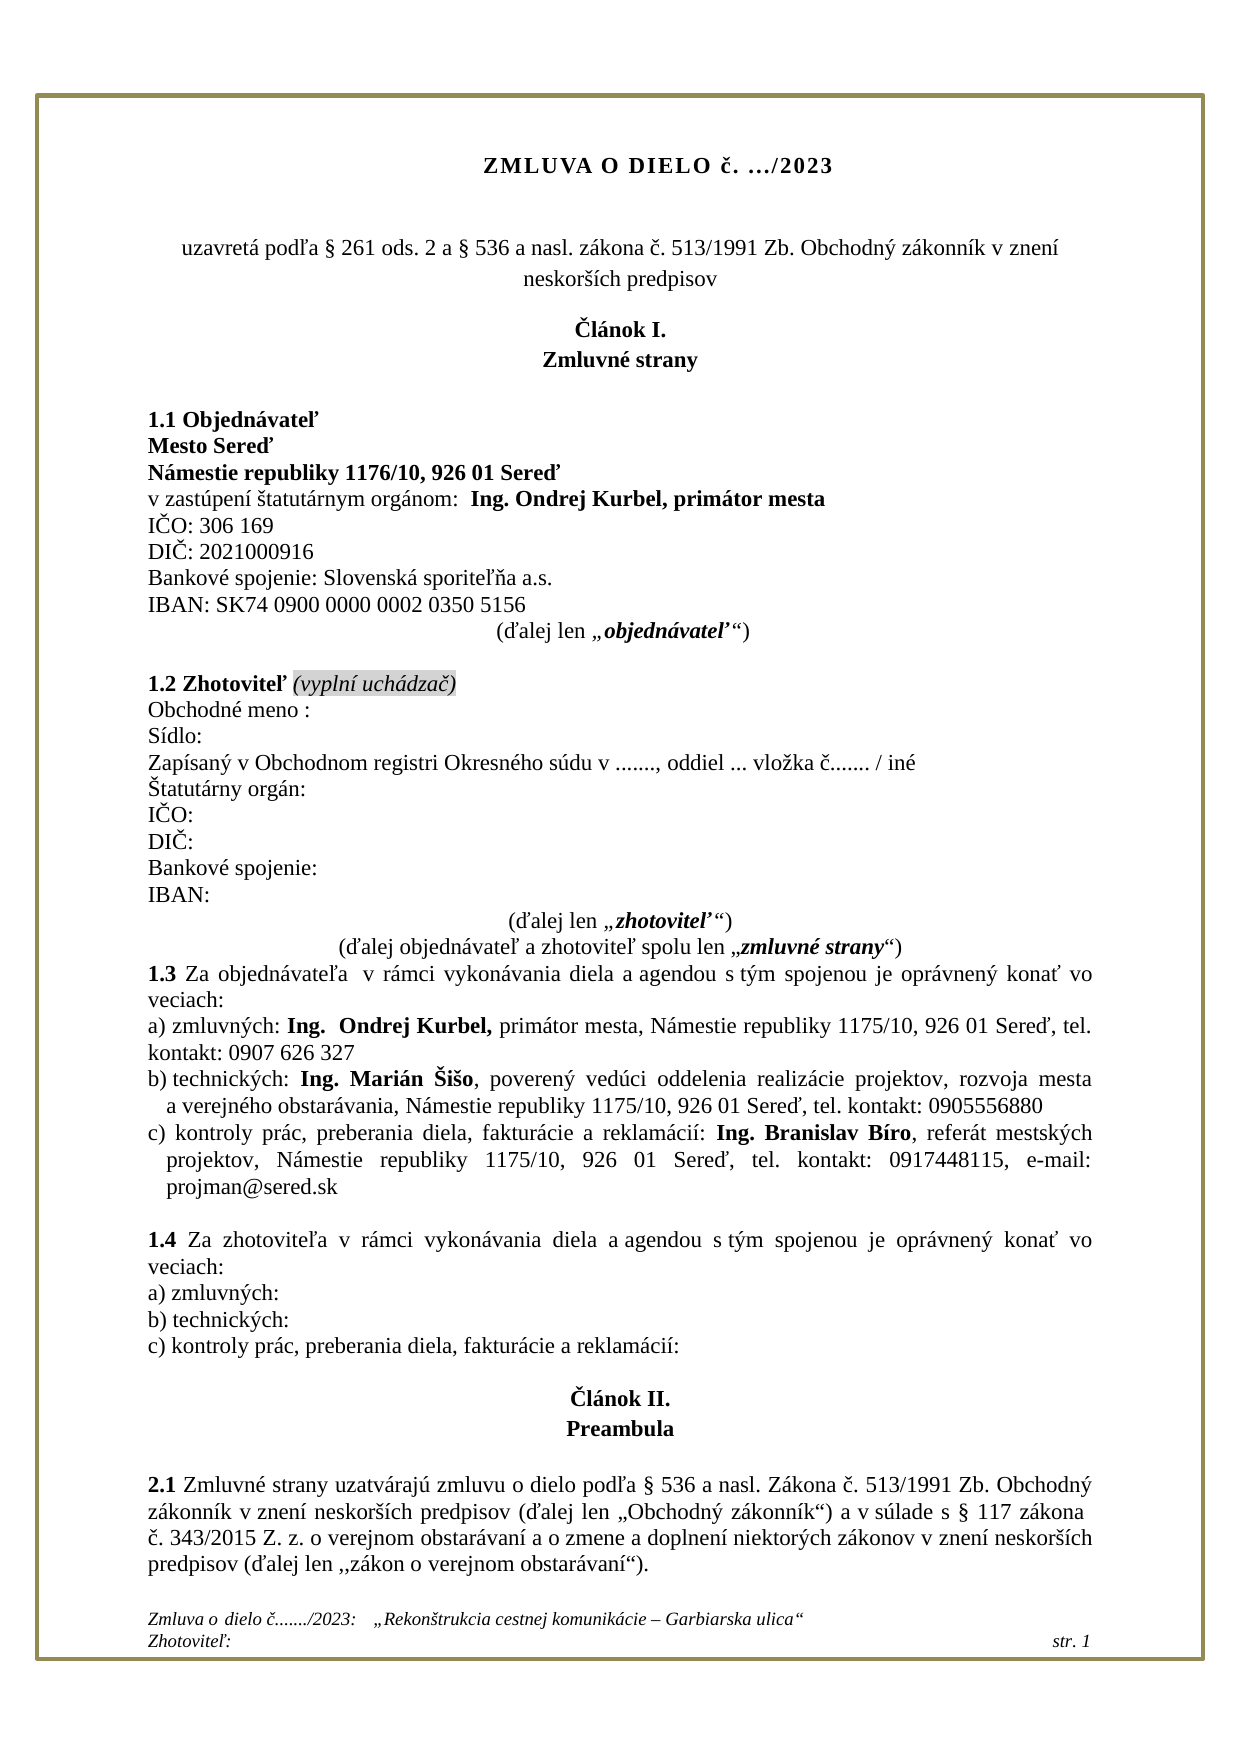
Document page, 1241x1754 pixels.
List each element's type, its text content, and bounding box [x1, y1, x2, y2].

text DIČ: 2021000916 [148, 538, 1093, 564]
text c) kontroly prác, preberania diela, fakturácie a reklamácií: Ing. Branislav Bíro, referát mestských projektov, Námestie republiky 1175/10, 926 01 Sereď, tel. kontakt: 0917448115, e-mail: projman@sered.sk [148, 1119, 1093, 1200]
text uzavretá podľa § 261 ods. 2 a § 536 a nasl. zákona č. 513/1991 Zb. Obchodný zákonník v znení neskorších predpisov [148, 234, 1093, 291]
text Námestie republiky 1176/10, 926 01 Sereď [148, 459, 1093, 485]
text Bankové spojenie: [148, 854, 1093, 881]
text 1.2 Zhotoviteľ (vyplní uchádzač) [148, 670, 1093, 696]
text IČO: 306 169 [148, 512, 1093, 538]
text v zastúpení štatutárnym orgánom: Ing. Ondrej Kurbel, primátor mesta [148, 485, 1093, 512]
text 1.4 Za zhotoviteľa v rámci vykonávania diela a agendou s tým spojenou je oprávnený konať vo veciach: [148, 1227, 1093, 1279]
text Zmluvné strany [148, 346, 1093, 372]
text (ďalej len „objednávateľ“) [148, 617, 1093, 643]
text b) technických: [148, 1306, 1093, 1332]
text Sídlo: [148, 722, 1093, 749]
text Obchodné meno : [148, 696, 1093, 722]
text DIČ: [148, 828, 1093, 854]
text (ďalej objednávateľ a zhotoviteľ spolu len „zmluvné strany“) [148, 933, 1093, 960]
text IBAN: [148, 881, 1093, 907]
text a) zmluvných: [148, 1279, 1093, 1306]
text a) zmluvných: Ing. Ondrej Kurbel, primátor mesta, Námestie republiky 1175/10, 926 01 Sereď, tel. kontakt: 0907 626 327 [148, 1012, 1093, 1065]
text 1.1 Objednávateľ [148, 406, 1093, 433]
text Mesto Sereď [148, 433, 1093, 459]
text Článok I. [148, 316, 1093, 342]
text b) technických: Ing. Marián Šišo, poverený vedúci oddelenia realizácie projektov, rozvoja mesta a verejného obstarávania, Námestie republiky 1175/10, 926 01 Sereď, tel. kontakt: 0905556880 [148, 1065, 1093, 1119]
text ZMLUVA O DIELO č. .../2023 [223, 152, 1093, 178]
text (ďalej len „zhotoviteľ“) [148, 907, 1093, 933]
text Štatutárny orgán: [148, 775, 1093, 802]
text Článok II. [148, 1385, 1093, 1411]
text Bankové spojenie: Slovenská sporiteľňa a.s. [148, 564, 1093, 591]
text IČO: [148, 802, 1093, 828]
text 1.3 Za objednávateľa v rámci vykonávania diela a agendou s tým spojenou je oprávnený konať vo veciach: [148, 960, 1093, 1012]
text 2.1 Zmluvné strany uzatvárajú zmluvu o dielo podľa § 536 a nasl. Zákona č. 513/1991 Zb. Obchodný zákonník v znení neskorších predpisov (ďalej len „Obchodný zákonník“) a v súlade s § 117 zákona č. 343/2015 Z. z. o verejnom obstarávaní a o zmene a doplnení niektorých zákonov v znení neskorších predpisov (ďalej len ,,zákon o verejnom obstarávaní“). [148, 1471, 1093, 1577]
text IBAN: SK74 0900 0000 0002 0350 5156 [148, 591, 1093, 617]
text c) kontroly prác, preberania diela, fakturácie a reklamácií: [148, 1332, 1093, 1358]
text Zapísaný v Obchodnom registri Okresného súdu v ......., oddiel ... vložka č....... / iné [148, 749, 1093, 775]
text Preambula [148, 1415, 1093, 1441]
